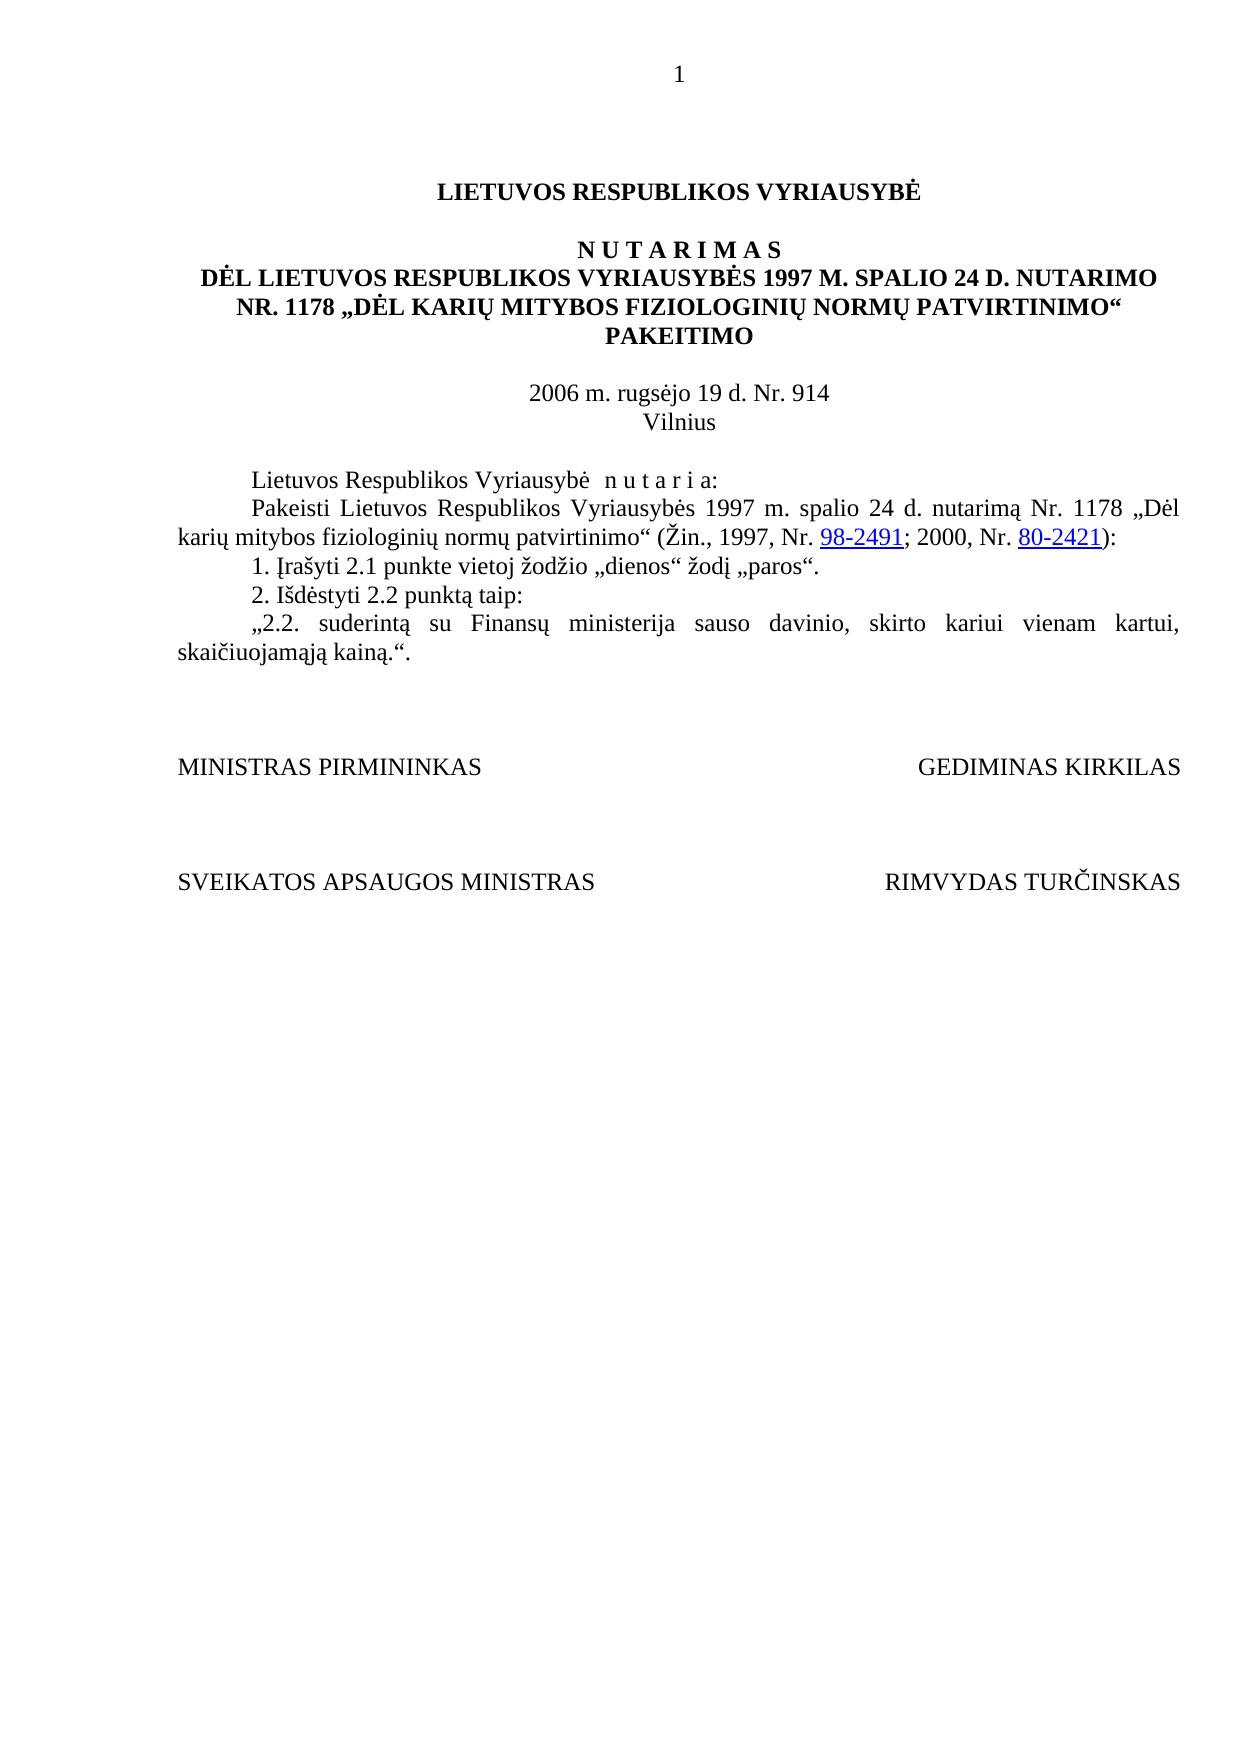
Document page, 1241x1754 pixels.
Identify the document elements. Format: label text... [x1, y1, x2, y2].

text DĖL LIETUVOS RESPUBLIKOS VYRIAUSYBĖS 1997 M. SPALIO 24 D. NUTARIMO NR. 1178 „DĖL KARIŲ MITYBOS FIZIOLOGINIŲ NORMŲ PATVIRTINIMO“ PAKEITIMO [177, 263, 1181, 350]
text 2. Išdėstyti 2.2 punktą taip: [177, 580, 1181, 608]
text SVEIKATOS APSAUGOS MINISTRAS RIMVYDAS TURČINSKAS [177, 867, 1181, 896]
text N U T A R I M A S [177, 235, 1181, 263]
text 2006 m. rugsėjo 19 d. Nr. 914 [177, 378, 1181, 407]
text 1. Įrašyti 2.1 punkte vietoj žodžio „dienos“ žodį „paros“. [177, 551, 1181, 580]
text LIETUVOS RESPUBLIKOS VYRIAUSYBĖ [177, 177, 1181, 206]
text Lietuvos Respublikos Vyriausybė nutaria: [177, 465, 1181, 493]
text Vilnius [177, 407, 1181, 436]
text MINISTRAS PIRMININKAS GEDIMINAS KIRKILAS [177, 752, 1181, 781]
text Pakeisti Lietuvos Respublikos Vyriausybės 1997 m. spalio 24 d. nutarimą Nr. 1178 „Dėl karių mitybos fiziologinių normų patvirtinimo“ (Žin., 1997, Nr. 98-2491; 2000, Nr. 80-2421): [177, 493, 1181, 551]
text „2.2. suderintą su Finansų ministerija sauso davinio, skirto kariui vienam kartui, skaičiuojamąją kainą.“. [177, 608, 1181, 666]
